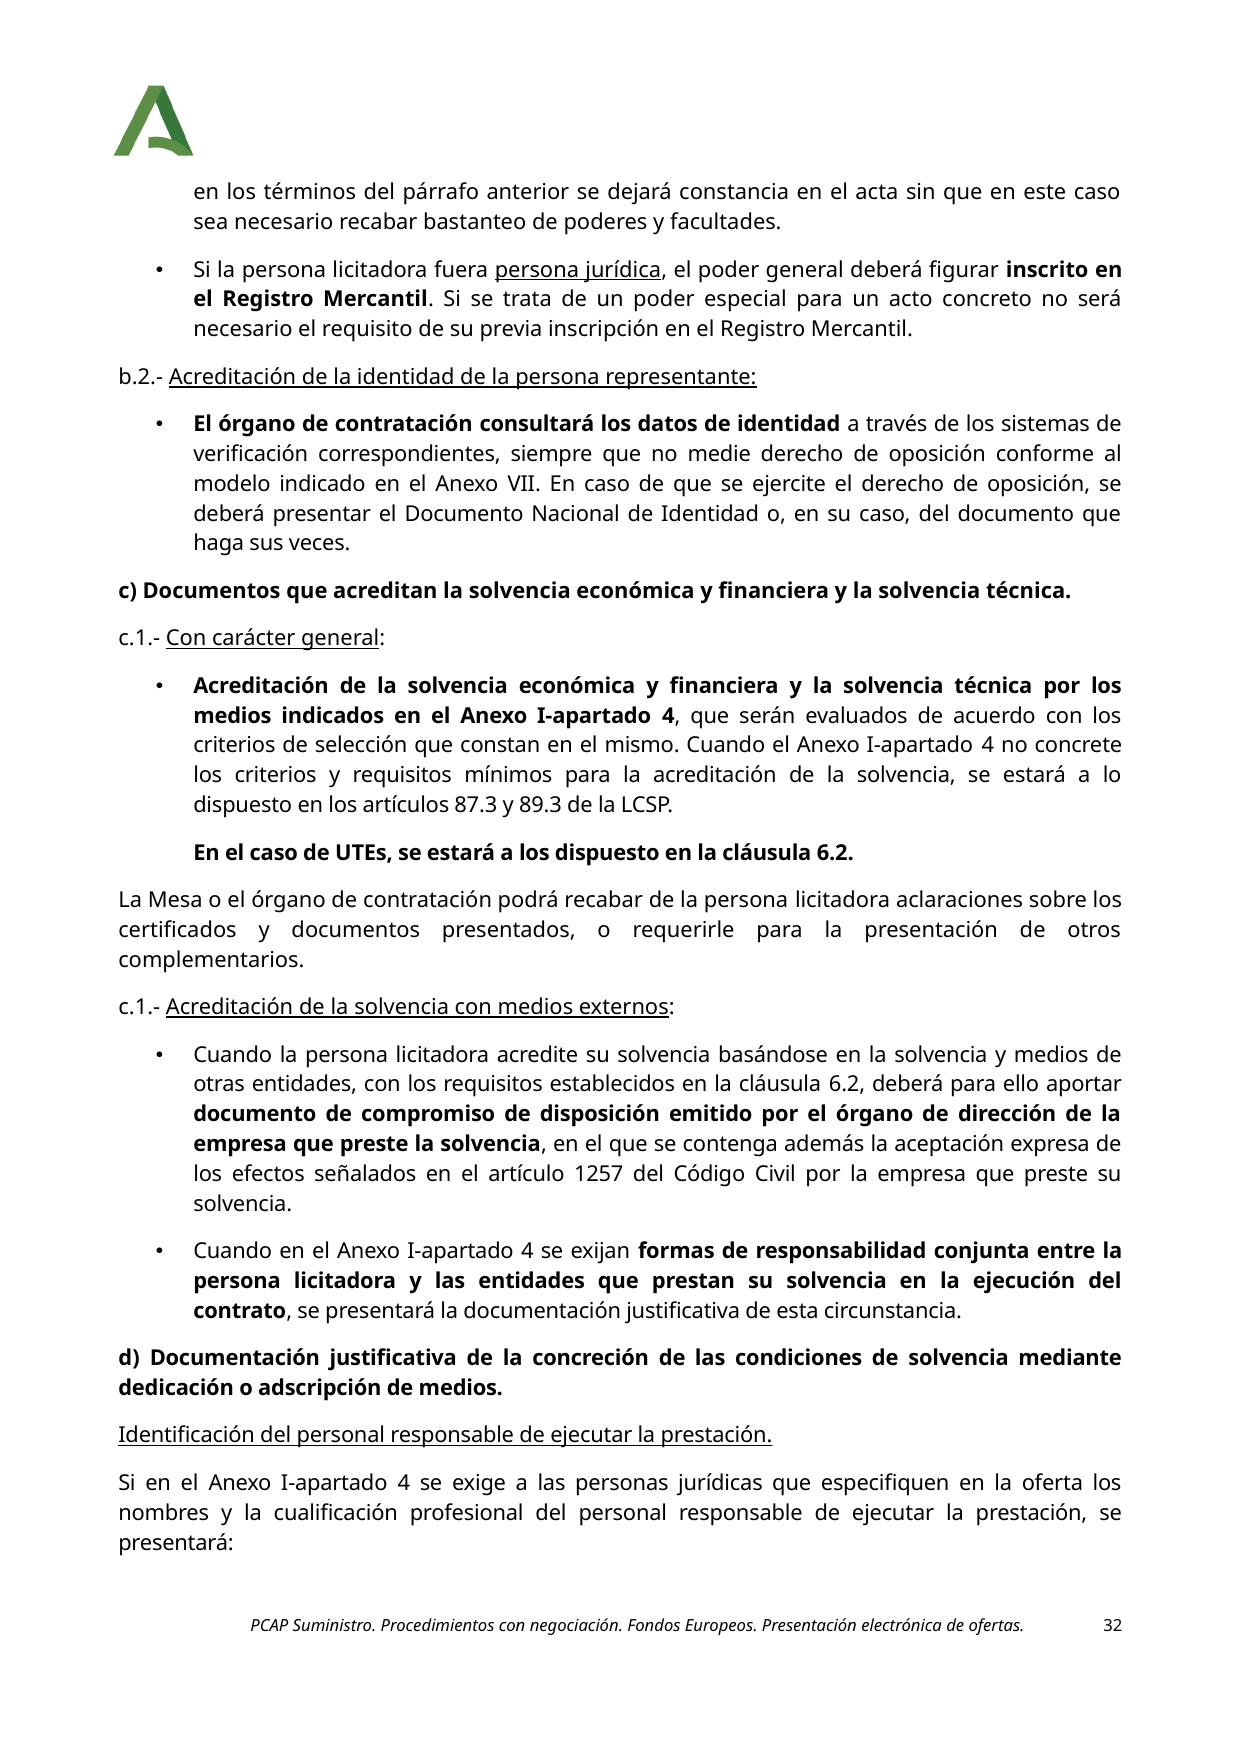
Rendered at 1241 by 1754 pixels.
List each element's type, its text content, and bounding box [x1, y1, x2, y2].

text La Mesa o el órgano de contratación podrá recabar de la persona licitadora aclaraciones sobre los certificados y documentos presentados, o requerirle para la presentación de otros complementarios. [118, 884, 1122, 973]
text b.2.- Acreditación de la identidad de la persona representante: [118, 361, 1122, 391]
text c.1.- Acreditación de la solvencia con medios externos: [118, 991, 1122, 1021]
list Cuando la persona licitadora acredite su solvencia basándose en la solvencia y medios de otras entidades, con los requisitos establecidos en la cláusula 6.2, deberá para ello aportar documento de compromiso de disposición emitido por el órgano de dirección de la empresa que preste la solvencia, en el que se contenga además la aceptación expresa de los efectos señalados en el artículo 1257 del Código Civil por la empresa que preste su solvencia. [156, 1039, 1122, 1217]
text Si en el Anexo I-apartado 4 se exige a las personas jurídicas que especifiquen en la oferta los nombres y la cualificación profesional del personal responsable de ejecutar la prestación, se presentará: [118, 1467, 1122, 1556]
list El órgano de contratación consultará los datos de identidad a través de los sistemas de verificación correspondientes, siempre que no medie derecho de oposición conforme al modelo indicado en el Anexo VII. En caso de que se ejercite el derecho de oposición, se deberá presentar el Documento Nacional de Identidad o, en su caso, del documento que haga sus veces. [156, 408, 1122, 557]
picture [109, 81, 198, 160]
list Si la persona licitadora fuera persona jurídica, el poder general deberá figurar inscrito en el Registro Mercantil. Si se trata de un poder especial para un acto concreto no será necesario el requisito de su previa inscripción en el Registro Mercantil. [156, 254, 1122, 343]
text c.1.- Con carácter general: [118, 622, 1122, 652]
text c) Documentos que acreditan la solvencia económica y financiera y la solvencia técnica. [118, 575, 1122, 605]
list Acreditación de la solvencia económica y financiera y la solvencia técnica por los medios indicados en el Anexo I-apartado 4, que serán evaluados de acuerdo con los criterios de selección que constan en el mismo. Cuando el Anexo I-apartado 4 no concrete los criterios y requisitos mínimos para la acreditación de la solvencia, se estará a lo dispuesto en los artículos 87.3 y 89.3 de la LCSP. [156, 670, 1122, 819]
list Cuando en el Anexo I-apartado 4 se exijan formas de responsabilidad conjunta entre la persona licitadora y las entidades que prestan su solvencia en la ejecución del contrato, se presentará la documentación justificativa de esta circunstancia. [156, 1235, 1122, 1324]
list En el caso de UTEs, se estará a los dispuesto en la cláusula 6.2. [156, 837, 1122, 866]
text Identificación del personal responsable de ejecutar la prestación. [118, 1419, 1122, 1449]
text d) Documentación justificativa de la concreción de las condiciones de solvencia mediante dedicación o adscripción de medios. [118, 1342, 1122, 1402]
list en los términos del párrafo anterior se dejará constancia en el acta sin que en este caso sea necesario recabar bastanteo de poderes y facultades. [156, 176, 1122, 236]
